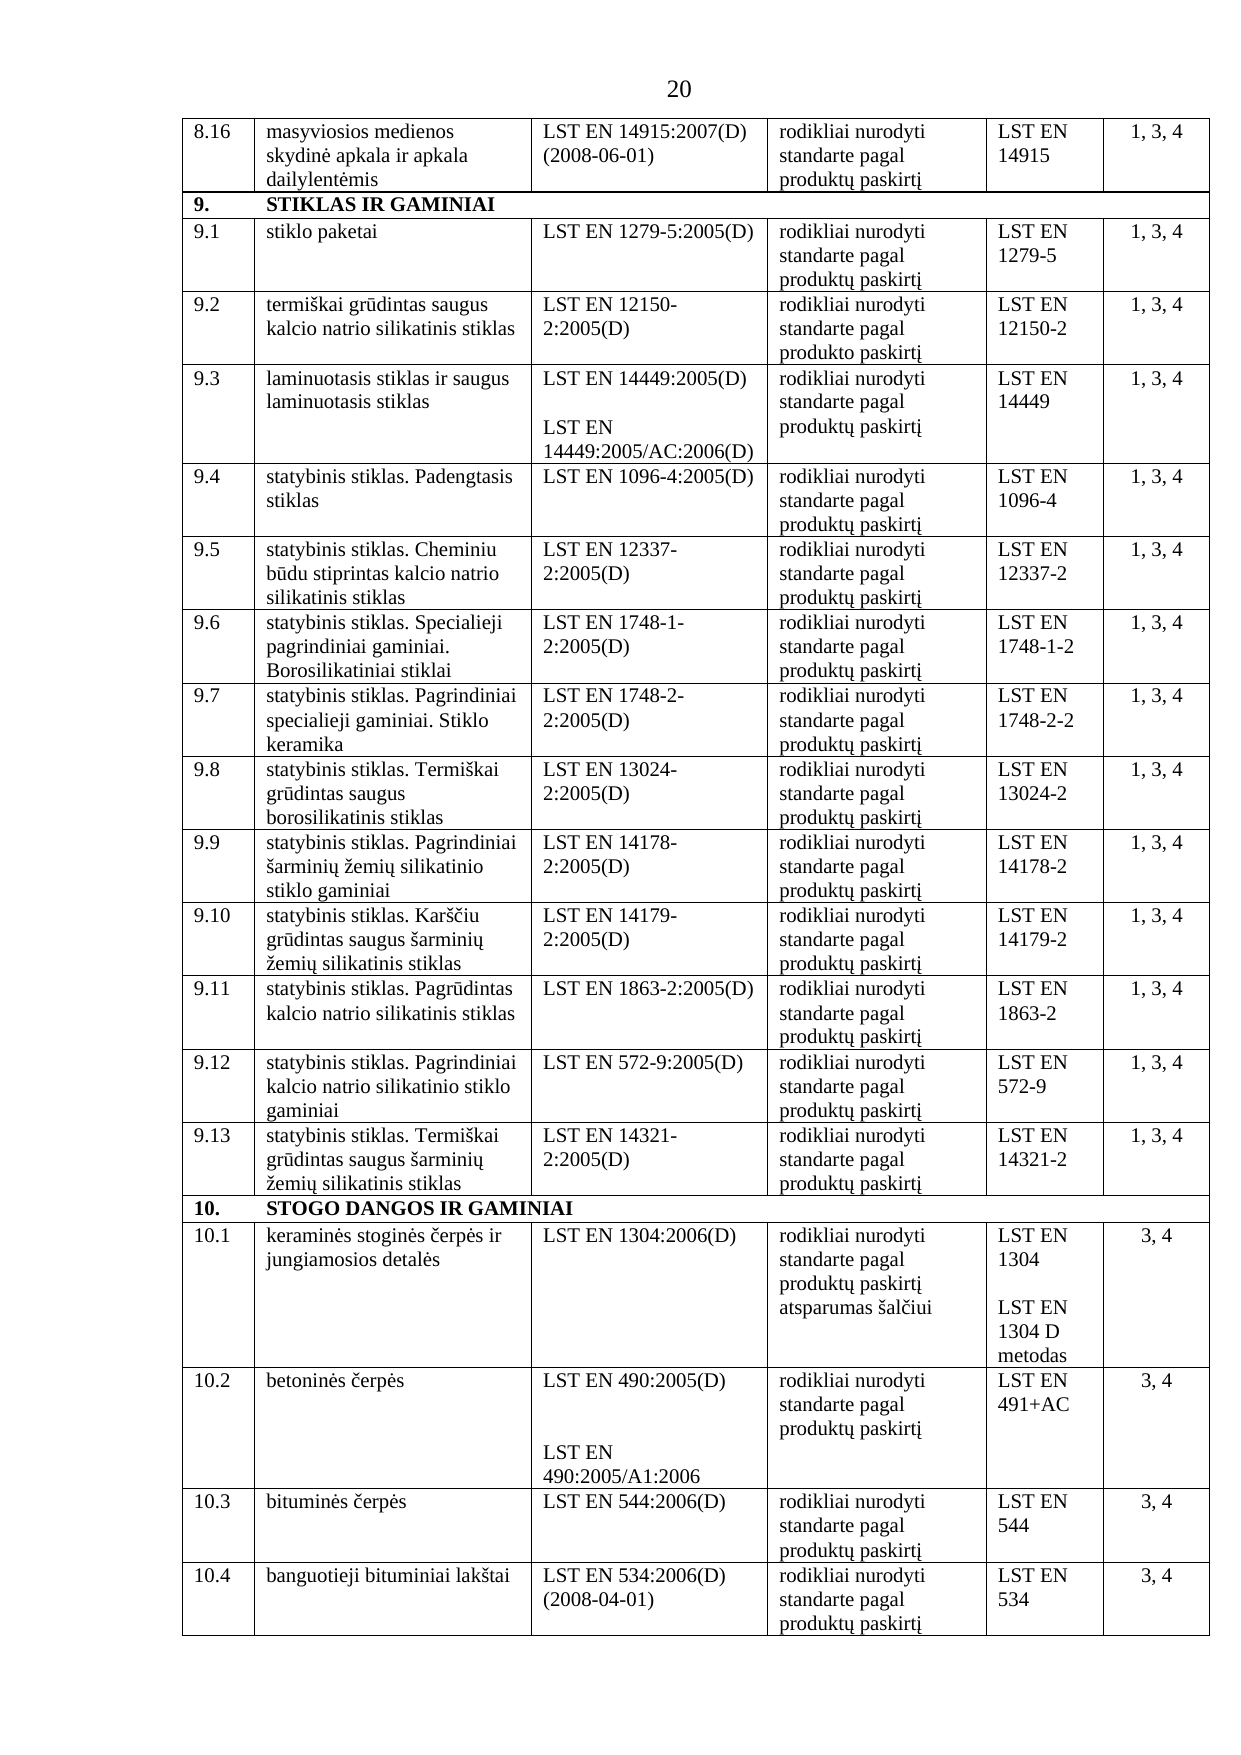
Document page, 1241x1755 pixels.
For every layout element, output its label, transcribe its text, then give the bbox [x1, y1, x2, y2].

table_cell LST EN 14321-2:2005(D) [532, 1123, 767, 1195]
table_cell laminuotasis stiklas ir saugus laminuotasis stiklas [255, 365, 531, 463]
table_cell 9.2 [183, 292, 254, 364]
table_cell LST EN 14449:2005(D) [532, 365, 767, 413]
table_cell 9.4 [183, 464, 254, 536]
table_cell STIKLAS IR GAMINIAI [255, 193, 768, 218]
table_cell LST EN 14915 [987, 119, 1103, 191]
table_cell statybinis stiklas. Pagrindiniai kalcio natrio silikatinio stiklo gaminiai [255, 1050, 531, 1122]
table_cell [1104, 414, 1209, 463]
table_cell LST EN 12150-2:2005(D) [532, 292, 767, 364]
table_cell atsparumas šalčiui [768, 1295, 986, 1367]
table_cell LST EN 12150-2 [987, 292, 1103, 364]
table_cell 1, 3, 4 [1104, 537, 1209, 609]
table_cell 9. [183, 193, 255, 218]
table_cell LST EN 572-9:2005(D) [532, 1050, 767, 1122]
table_cell [1103, 1196, 1209, 1222]
table_cell 9.11 [183, 976, 254, 1048]
table_cell 1, 3, 4 [1104, 684, 1209, 756]
table_cell 8.16 [183, 119, 254, 191]
table_cell LST EN 534:2006(D) (2008-04-01) [532, 1563, 767, 1635]
table_cell 9.1 [183, 219, 254, 291]
table_cell LST EN 1096-4:2005(D) [532, 464, 767, 536]
table_cell LST EN 1748-1-2 [987, 610, 1103, 682]
table_cell [987, 1440, 1103, 1488]
table_cell [255, 1295, 531, 1367]
table_cell LST EN 1748-1-2:2005(D) [532, 610, 767, 682]
table_cell [986, 1196, 1103, 1222]
table_cell statybinis stiklas. Specialieji pagrindiniai gaminiai. Borosilikatiniai stiklai [255, 610, 531, 682]
table_cell 3, 4 [1104, 1368, 1209, 1440]
table_cell [1103, 193, 1209, 218]
table_cell LST EN 1279-5 [987, 219, 1103, 291]
table_cell rodikliai nurodyti standarte pagal produktų paskirtį [768, 365, 986, 463]
table_cell 10. [183, 1196, 255, 1222]
table_cell 10.2 [183, 1368, 254, 1440]
table_cell banguotieji bituminiai lakštai [255, 1563, 531, 1635]
table_cell 9.3 [183, 365, 254, 413]
table_cell rodikliai nurodyti standarte pagal produktų paskirtį [768, 219, 986, 291]
table_cell statybinis stiklas. Pagrindiniai šarminių žemių silikatinio stiklo gaminiai [255, 830, 531, 902]
table_cell statybinis stiklas. Termiškai grūdintas saugus borosilikatinis stiklas [255, 757, 531, 829]
table_cell LST EN 572-9 [987, 1050, 1103, 1122]
table_cell 10.3 [183, 1489, 254, 1562]
table_cell 9.12 [183, 1050, 254, 1122]
table_cell LST EN 1279-5:2005(D) [532, 219, 767, 291]
table_cell [255, 1440, 531, 1488]
table_cell [532, 1295, 767, 1367]
table_cell keraminės stoginės čerpės ir jungiamosios detalės [255, 1223, 531, 1295]
table_cell betoninės čerpės [255, 1368, 531, 1440]
table_cell bituminės čerpės [255, 1489, 531, 1562]
table_cell 1, 3, 4 [1104, 292, 1209, 364]
table_cell rodikliai nurodyti standarte pagal produktų paskirtį [768, 1563, 986, 1635]
table_cell LST EN 14179-2:2005(D) [532, 903, 767, 975]
table_cell rodikliai nurodyti standarte pagal produktų paskirtį [768, 610, 986, 682]
table_cell 1, 3, 4 [1104, 610, 1209, 682]
table_cell LST EN 544:2006(D) [532, 1489, 767, 1562]
table_cell LST EN 14449:2005/AC:2006(D) [532, 414, 767, 463]
table_cell LST EN 1304 D metodas [987, 1295, 1103, 1367]
table_cell LST EN 1748-2-2 [987, 684, 1103, 756]
table_cell 1, 3, 4 [1104, 1123, 1209, 1195]
table_cell 1, 3, 4 [1104, 119, 1209, 191]
table_cell LST EN 491+AC [987, 1368, 1103, 1440]
table_cell LST EN 12337-2 [987, 537, 1103, 609]
table_cell LST EN 14321-2 [987, 1123, 1103, 1195]
table_cell rodikliai nurodyti standarte pagal produktų paskirtį [768, 1489, 986, 1562]
table_cell LST EN 490:2005/A1:2006 [532, 1440, 767, 1488]
table_cell statybinis stiklas. Cheminiu būdu stiprintas kalcio natrio silikatinis stiklas [255, 537, 531, 609]
table_cell LST EN 13024-2 [987, 757, 1103, 829]
table_cell rodikliai nurodyti standarte pagal produktų paskirtį [768, 830, 986, 902]
table_cell rodikliai nurodyti standarte pagal produkto paskirtį [768, 292, 986, 364]
table_cell statybinis stiklas. Karščiu grūdintas saugus šarminių žemių silikatinis stiklas [255, 903, 531, 975]
table_cell [768, 1196, 986, 1222]
table_cell LST EN 12337-2:2005(D) [532, 537, 767, 609]
table_cell [183, 1295, 254, 1367]
table_cell rodikliai nurodyti standarte pagal produktų paskirtį [768, 976, 986, 1048]
table_cell LST EN 1863-2 [987, 976, 1103, 1048]
table_cell 9.13 [183, 1123, 254, 1195]
table_cell LST EN 14178-2:2005(D) [532, 830, 767, 902]
table_cell LST EN 1748-2-2:2005(D) [532, 684, 767, 756]
table_cell 10.4 [183, 1563, 254, 1635]
table_cell 1, 3, 4 [1104, 219, 1209, 291]
table_cell 9.5 [183, 537, 254, 609]
table_cell [768, 193, 986, 218]
table_cell stiklo paketai [255, 219, 531, 291]
table_cell statybinis stiklas. Termiškai grūdintas saugus šarminių žemių silikatinis stiklas [255, 1123, 531, 1195]
table_cell LST EN 1863-2:2005(D) [532, 976, 767, 1048]
table_cell [1104, 1440, 1209, 1488]
table_cell 1, 3, 4 [1104, 1050, 1209, 1122]
table_cell LST EN 544 [987, 1489, 1103, 1562]
table_cell masyviosios medienos skydinė apkala ir apkala dailylentėmis [255, 119, 531, 191]
table_cell LST EN 1304:2006(D) [532, 1223, 767, 1295]
table_cell 9.7 [183, 684, 254, 756]
table_cell rodikliai nurodyti standarte pagal produktų paskirtį [768, 119, 986, 191]
table_cell [183, 414, 254, 463]
table_cell 1, 3, 4 [1104, 464, 1209, 536]
table_cell [1104, 1295, 1209, 1367]
table_cell LST EN 14178-2 [987, 830, 1103, 902]
table_cell termiškai grūdintas saugus kalcio natrio silikatinis stiklas [255, 292, 531, 364]
table_cell LST EN 1096-4 [987, 464, 1103, 536]
table_cell LST EN 490:2005(D) [532, 1368, 767, 1440]
table_cell statybinis stiklas. Padengtasis stiklas [255, 464, 531, 536]
table_cell [987, 414, 1103, 463]
table_cell rodikliai nurodyti standarte pagal produktų paskirtį [768, 464, 986, 536]
table_cell LST EN 534 [987, 1563, 1103, 1635]
table_cell rodikliai nurodyti standarte pagal produktų paskirtį [768, 1050, 986, 1122]
table_cell 9.9 [183, 830, 254, 902]
table_cell 10.1 [183, 1223, 254, 1295]
table_cell 9.6 [183, 610, 254, 682]
table_cell LST EN 13024-2:2005(D) [532, 757, 767, 829]
table_cell rodikliai nurodyti standarte pagal produktų paskirtį [768, 1223, 986, 1295]
table_cell rodikliai nurodyti standarte pagal produktų paskirtį [768, 684, 986, 756]
table_cell 1, 3, 4 [1104, 830, 1209, 902]
table_cell LST EN 14179-2 [987, 903, 1103, 975]
table_cell 1, 3, 4 [1104, 976, 1209, 1048]
table_cell rodikliai nurodyti standarte pagal produktų paskirtį [768, 1368, 986, 1440]
table_cell rodikliai nurodyti standarte pagal produktų paskirtį [768, 1123, 986, 1195]
table_cell 3, 4 [1104, 1489, 1209, 1562]
table_cell statybinis stiklas. Pagrūdintas kalcio natrio silikatinis stiklas [255, 976, 531, 1048]
table_cell [183, 1440, 254, 1488]
table_cell rodikliai nurodyti standarte pagal produktų paskirtį [768, 757, 986, 829]
table_cell rodikliai nurodyti standarte pagal produktų paskirtį [768, 537, 986, 609]
table_cell 9.8 [183, 757, 254, 829]
table_cell 1, 3, 4 [1104, 757, 1209, 829]
table_cell STOGO DANGOS IR GAMINIAI [255, 1196, 768, 1222]
table_cell statybinis stiklas. Pagrindiniai specialieji gaminiai. Stiklo keramika [255, 684, 531, 756]
table_cell [986, 193, 1103, 218]
table_cell rodikliai nurodyti standarte pagal produktų paskirtį [768, 903, 986, 975]
table_cell LST EN 1304 [987, 1223, 1103, 1295]
table_cell LST EN 14915:2007(D) (2008-06-01) [532, 119, 767, 191]
table_cell LST EN 14449 [987, 365, 1103, 413]
table_cell 1, 3, 4 [1104, 365, 1209, 413]
table_cell 1, 3, 4 [1104, 903, 1209, 975]
table_cell 9.10 [183, 903, 254, 975]
table_cell 3, 4 [1104, 1563, 1209, 1635]
table_cell [768, 1440, 986, 1488]
table_cell 3, 4 [1104, 1223, 1209, 1295]
